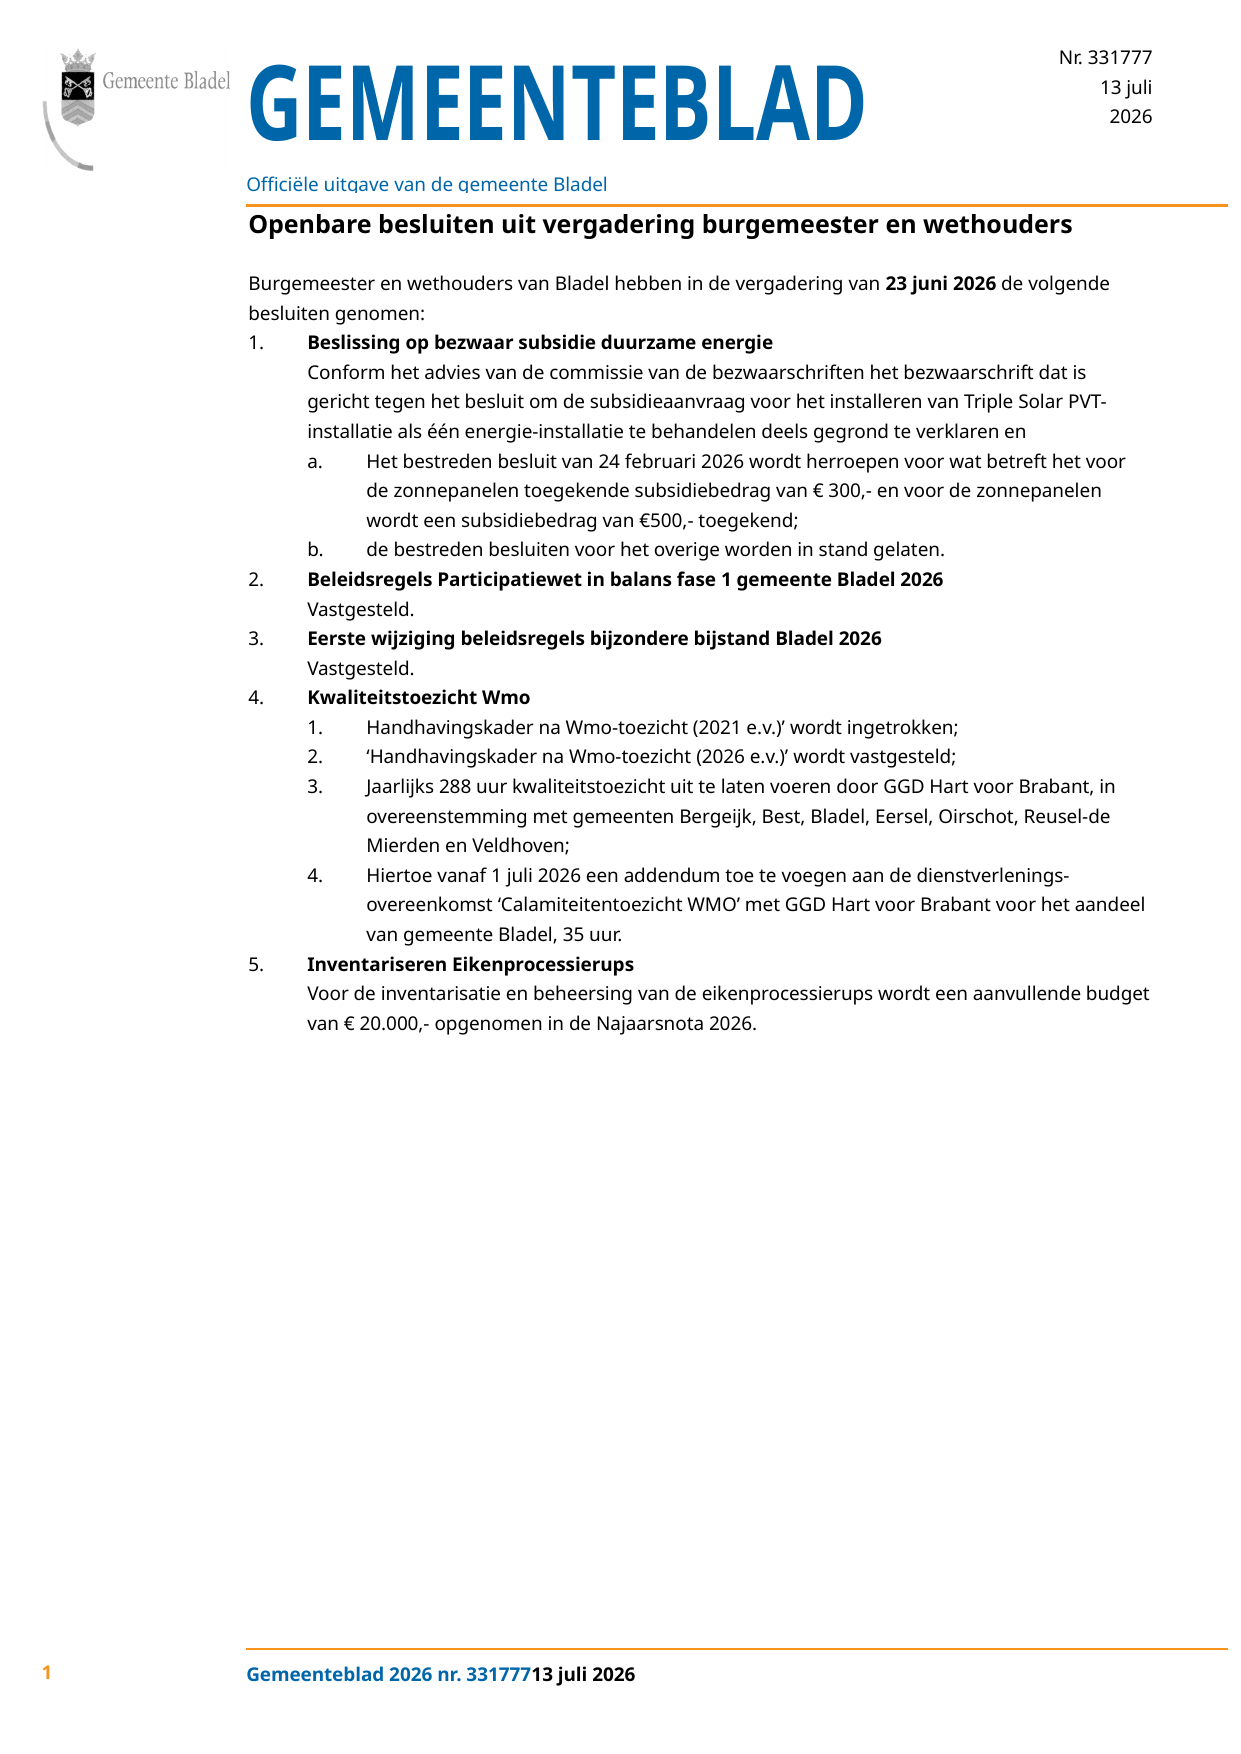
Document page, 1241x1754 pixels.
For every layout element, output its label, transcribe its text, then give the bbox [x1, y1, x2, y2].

list Kwaliteitstoezicht Wmo [248, 684, 1152, 710]
list Vastgesteld. [248, 655, 1152, 681]
list Hiertoe vanaf 1 juli 2026 een addendum toe te voegen aan de dienstverlenings-overeenkomst ‘Calamiteitentoezicht WMO’ met GGD Hart voor Brabant voor het aandeel van gemeente Bladel, 35 uur. [307, 862, 1152, 947]
list Vastgesteld. [248, 596, 1152, 621]
picture [41, 47, 231, 172]
list Beslissing op bezwaar subsidie duurzame energie [248, 329, 1152, 355]
list Handhavingskader na Wmo-toezicht (2021 e.v.)’ wordt ingetrokken; [307, 714, 1152, 740]
list Jaarlijks 288 uur kwaliteitstoezicht uit te laten voeren door GGD Hart voor Brabant, in overeenstemming met gemeenten Bergeijk, Best, Bladel, Eersel, Oirschot, Reusel-de Mierden en Veldhoven; [307, 773, 1152, 858]
list Voor de inventarisatie en beheersing van de eikenprocessierups wordt een aanvullende budget van € 20.000,- opgenomen in de Najaarsnota 2026. [248, 980, 1152, 1036]
list ‘Handhavingskader na Wmo-toezicht (2026 e.v.)’ wordt vastgesteld; [307, 744, 1152, 769]
list Eerste wijziging beleidsregels bijzondere bijstand Bladel 2026 [248, 625, 1152, 651]
text Burgemeester en wethouders van Bladel hebben in de vergadering van 23 juni 2026 de volgende besluiten genomen: [248, 270, 1152, 326]
list Conform het advies van de commissie van de bezwaarschriften het bezwaarschrift dat is gericht tegen het besluit om de subsidieaanvraag voor het installeren van Triple Solar PVT-installatie als één energie-installatie te behandelen deels gegrond te verklaren en [248, 359, 1152, 444]
list Het bestreden besluit van 24 februari 2026 wordt herroepen voor wat betreft het voor de zonnepanelen toegekende subsidiebedrag van € 300,- en voor de zonnepanelen wordt een subsidiebedrag van €500,- toegekend; [307, 448, 1152, 533]
list Inventariseren Eikenprocessierups [248, 951, 1152, 976]
list Beleidsregels Participatiewet in balans fase 1 gemeente Bladel 2026 [248, 566, 1152, 592]
text Openbare besluiten uit vergadering burgemeester en wethouders [248, 207, 1152, 241]
list de bestreden besluiten voor het overige worden in stand gelaten. [307, 537, 1152, 562]
